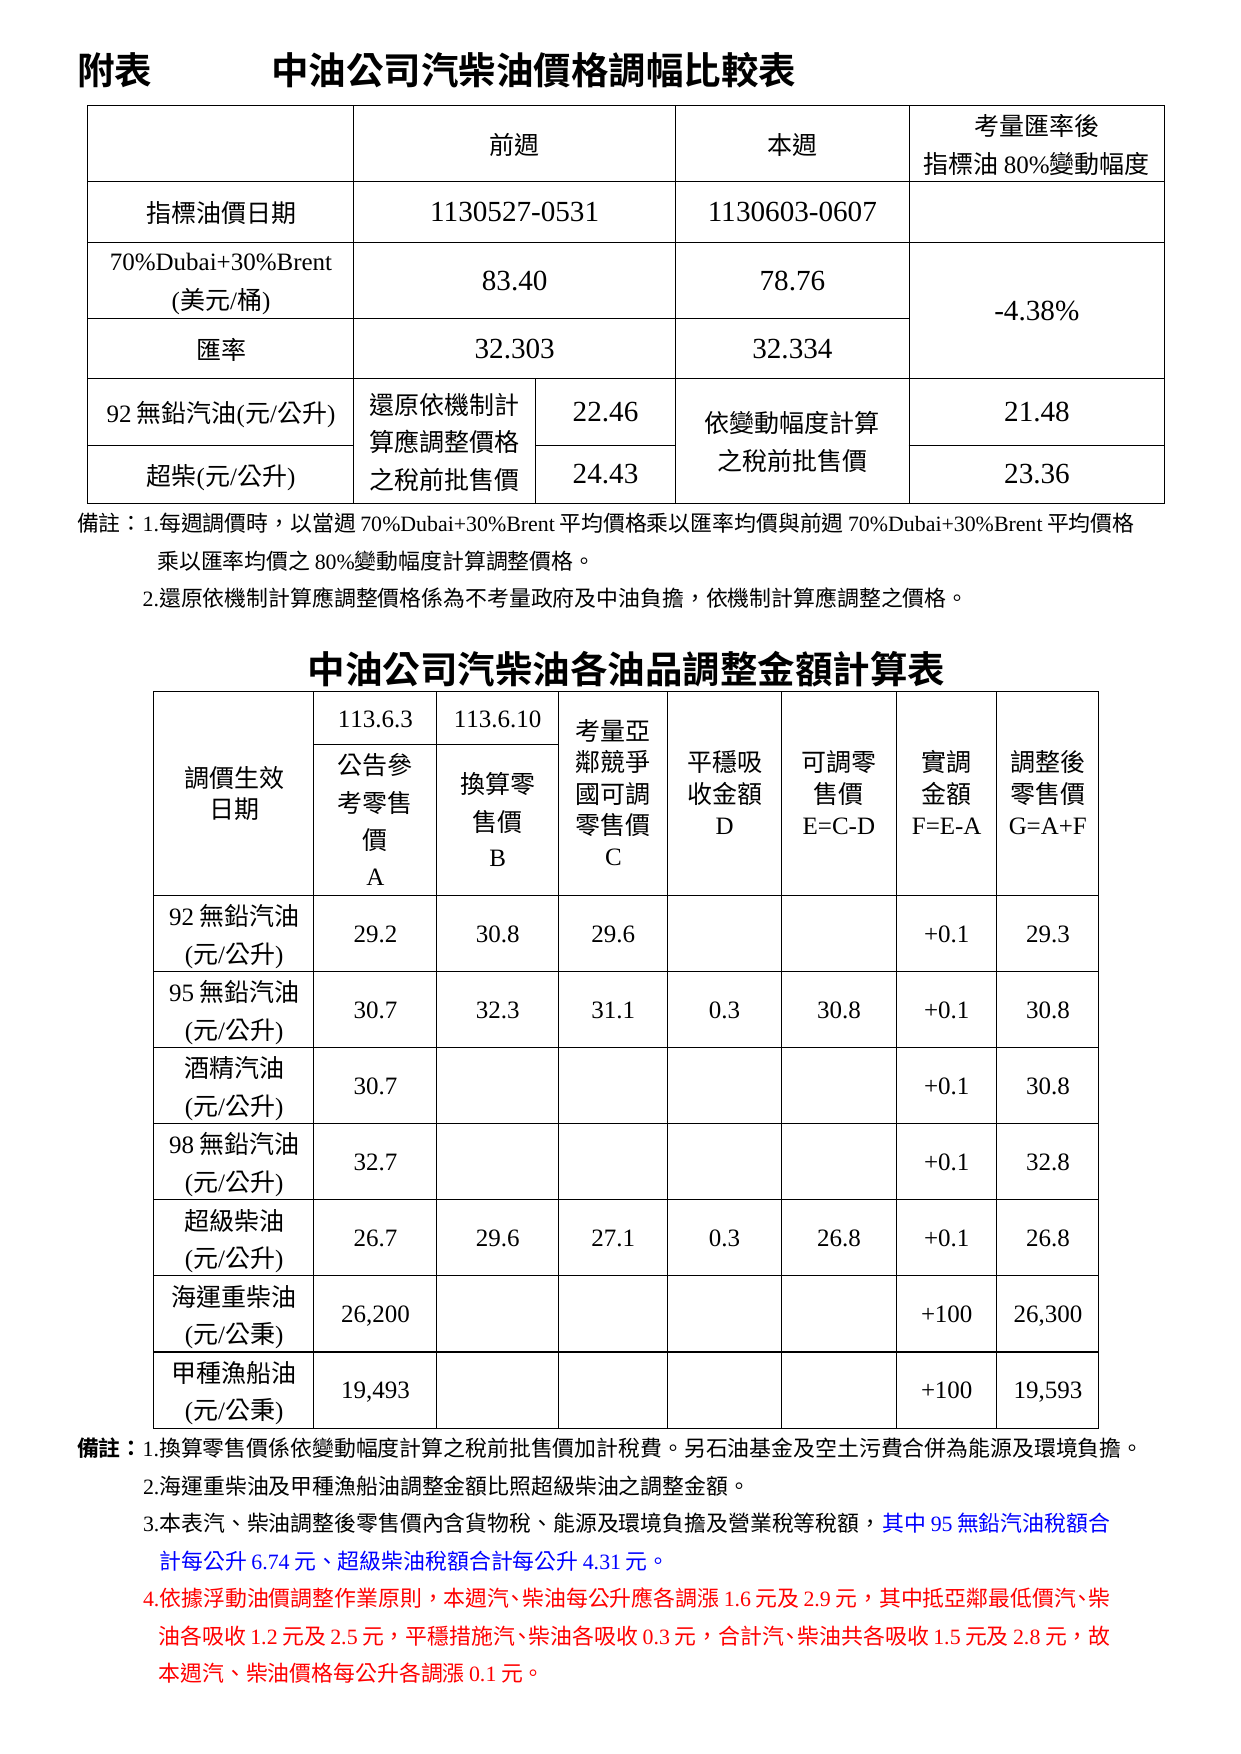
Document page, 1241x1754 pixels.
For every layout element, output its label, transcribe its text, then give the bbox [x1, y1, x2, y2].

table_cell 19,593 [997, 1353, 1098, 1427]
table_cell +0.1 [897, 1200, 996, 1275]
table_cell 22.46 [536, 379, 675, 445]
table_header 113.6.3 [314, 692, 436, 744]
table_cell 29.6 [559, 896, 667, 971]
text 4.依據浮動油價調整作業原則，本週汽、柴油每公升應各調漲1.6元及2.9元，其中抵亞鄰最低價汽、柴油各吸收1.2元及2.5元，平穩措施汽、柴油各吸收0.3元，合計汽、柴油共各吸收1.5元及2.8元，故本週汽、柴油價格每公升各調漲0.1元。 [143, 1578, 1110, 1691]
table_cell 30.8 [437, 896, 558, 971]
text 乘以匯率均價之80%變動幅度計算調整價格。 [157, 541, 1175, 578]
table_cell [559, 1353, 667, 1427]
table_cell 70%Dubai+30%Brent (美元/桶) [88, 243, 353, 318]
table_cell +0.1 [897, 1048, 996, 1123]
table_cell 98無鉛汽油(元/公升) [154, 1124, 313, 1199]
table_cell 32.303 [354, 319, 675, 378]
table_cell 還原依機制計算應調整價格之稅前批售價 [354, 379, 535, 502]
table_cell 19,493 [314, 1353, 436, 1427]
table_cell 30.7 [314, 972, 436, 1047]
table_cell [668, 1353, 781, 1427]
table_cell 26.8 [782, 1200, 896, 1275]
table_cell 24.43 [536, 446, 675, 502]
table_header 考量匯率後 指標油80%變動幅度 [910, 106, 1164, 181]
table_cell 海運重柴油(元/公秉) [154, 1276, 313, 1351]
table_cell [437, 1353, 558, 1427]
table_cell [559, 1124, 667, 1199]
table_cell 0.3 [668, 972, 781, 1047]
table_cell [437, 1048, 558, 1123]
table_cell [668, 1124, 781, 1199]
table_cell 超級柴油 (元/公升) [154, 1200, 313, 1275]
table_header 調整後 零售價 G=A+F [997, 692, 1098, 895]
table_cell +0.1 [897, 1124, 996, 1199]
table_cell [668, 1048, 781, 1123]
table_cell 26.7 [314, 1200, 436, 1275]
table_cell 31.1 [559, 972, 667, 1047]
table_cell 30.8 [997, 1048, 1098, 1123]
table_cell 95無鉛汽油(元/公升) [154, 972, 313, 1047]
table_cell 32.7 [314, 1124, 436, 1199]
table_header 113.6.10 [437, 692, 558, 744]
table_cell 26.8 [997, 1200, 1098, 1275]
table_cell 26,300 [997, 1276, 1098, 1351]
table_cell 甲種漁船油(元/公秉) [154, 1353, 313, 1427]
table_header 前週 [354, 106, 675, 181]
table_cell 30.8 [782, 972, 896, 1047]
table_cell 30.8 [997, 972, 1098, 1047]
table_cell +0.1 [897, 972, 996, 1047]
table_header [88, 106, 353, 181]
text 2.還原依機制計算應調整價格係為不考量政府及中油負擔，依機制計算應調整之價格。 [77, 578, 1175, 616]
table_cell 匯率 [88, 319, 353, 378]
table_cell 23.36 [910, 446, 1164, 502]
table_cell 83.40 [354, 243, 675, 318]
table_cell 換算零售價 B [437, 745, 558, 895]
table_cell 92無鉛汽油(元/公升) [154, 896, 313, 971]
text 2.海運重柴油及甲種漁船油調整金額比照超級柴油之調整金額。 [143, 1466, 1175, 1503]
table_header 平穩吸收金額 D [668, 692, 781, 895]
table_cell 78.76 [676, 243, 909, 318]
table_cell [910, 182, 1164, 242]
table_cell -4.38% [910, 243, 1164, 378]
table_cell 公告參考零售價 A [314, 745, 436, 895]
table_cell [437, 1124, 558, 1199]
text 附表 中油公司汽柴油價格調幅比較表 [77, 30, 1175, 105]
table_cell [782, 1124, 896, 1199]
table_cell 0.3 [668, 1200, 781, 1275]
table_cell 超柴(元/公升) [88, 446, 353, 502]
table_cell [782, 896, 896, 971]
table_cell [559, 1048, 667, 1123]
table_cell 1130527-0531 [354, 182, 675, 242]
table_cell [559, 1276, 667, 1351]
text 備註：1.每週調價時，以當週70%Dubai+30%Brent平均價格乘以匯率均價與前週70%Dubai+30%Brent平均價格 [77, 503, 1175, 541]
text 備註：1.換算零售價係依變動幅度計算之稅前批售價加計稅費。另石油基金及空土污費合併為能源及環境負擔。 [77, 1428, 1175, 1466]
table_cell 32.3 [437, 972, 558, 1047]
table_cell [437, 1276, 558, 1351]
table_cell [668, 896, 781, 971]
table_header 調價生效 日期 [154, 692, 313, 895]
table_cell [782, 1353, 896, 1427]
table_cell 32.8 [997, 1124, 1098, 1199]
table_cell 92無鉛汽油(元/公升) [88, 379, 353, 445]
table_cell 27.1 [559, 1200, 667, 1275]
table_header 考量亞鄰競爭國可調零售價 C [559, 692, 667, 895]
table_cell 21.48 [910, 379, 1164, 445]
table_cell 29.6 [437, 1200, 558, 1275]
table_cell +100 [897, 1353, 996, 1427]
table_cell [668, 1276, 781, 1351]
table_cell 29.2 [314, 896, 436, 971]
table_cell 26,200 [314, 1276, 436, 1351]
table_cell [782, 1276, 896, 1351]
table_header 可調零售價 E=C-D [782, 692, 896, 895]
table_header 本週 [676, 106, 909, 181]
table_cell 酒精汽油 (元/公升) [154, 1048, 313, 1123]
table_cell 依變動幅度計算 之稅前批售價 [676, 379, 909, 502]
table_cell 29.3 [997, 896, 1098, 971]
table_cell 32.334 [676, 319, 909, 378]
text 中油公司汽柴油各油品調整金額計算表 [77, 653, 1175, 691]
table_cell 指標油價日期 [88, 182, 353, 242]
table_header 實調 金額 F=E-A [897, 692, 996, 895]
table_cell 1130603-0607 [676, 182, 909, 242]
text 3.本表汽、柴油調整後零售價內含貨物稅、能源及環境負擔及營業稅等稅額，其中95無鉛汽油稅額合計每公升6.74元、超級柴油稅額合計每公升4.31元。 [143, 1503, 1110, 1578]
table_cell [782, 1048, 896, 1123]
table_cell +0.1 [897, 896, 996, 971]
table_cell +100 [897, 1276, 996, 1351]
table_cell 30.7 [314, 1048, 436, 1123]
